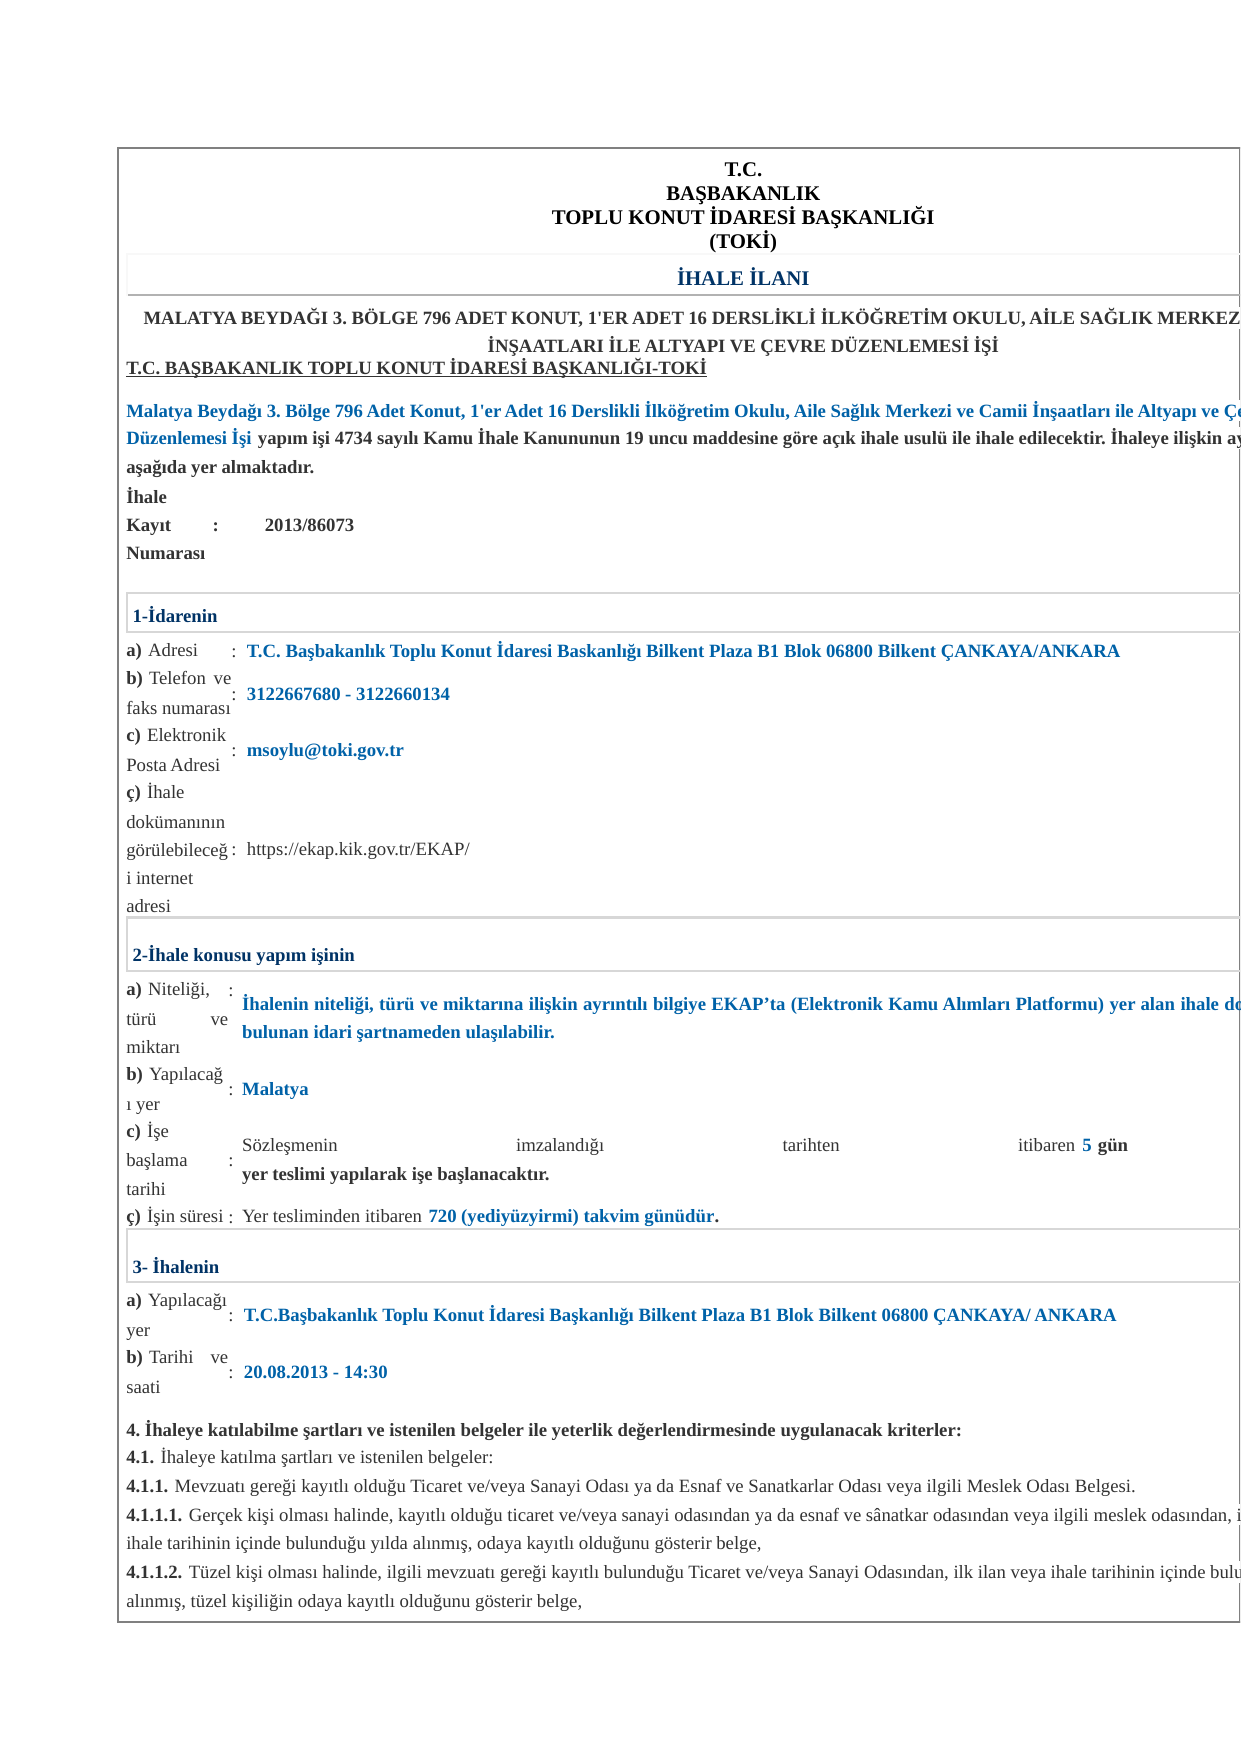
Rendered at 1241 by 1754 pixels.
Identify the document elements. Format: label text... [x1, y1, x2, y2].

table_cell ç) İhale dokümanının görülebileceği internet adresi [126, 775, 231, 916]
table_cell Yer tesliminden itibaren 720 (yediyüzyirmi) takvim günüdür. [242, 1199, 1239, 1228]
table_cell : [228, 1340, 244, 1397]
table_header : [213, 479, 264, 563]
table_header 2013/86073 [265, 479, 1239, 563]
table_cell b) Yapılacağı yer [126, 1057, 228, 1114]
table_cell : [231, 718, 247, 775]
table_cell : [228, 1114, 242, 1199]
table_cell https://ekap.kik.gov.tr/EKAP/ [247, 775, 1239, 916]
table_cell Malatya [242, 1057, 1239, 1114]
table_cell c) İşe başlama tarihi [126, 1114, 228, 1199]
table_cell : [231, 633, 247, 661]
table_cell 20.08.2013 - 14:30 [244, 1340, 1239, 1397]
table_header T.C. BAŞBAKANLIK TOPLU KONUT İDARESİ BAŞKANLIĞI (TOKİ) İHALE İLANI MALATYA BEYDAĞI 3. BÖLGE 796 ADET KONUT, 1'ER ADET 16 DERSLİKLİ İLKÖĞRETİM OKULU, AİLE SAĞLIK MERKEZİ VE CAMİİ İNŞAATLARI İLE ALTYAPI VE ÇEVRE DÜZENLEMESİ İŞİ T.C. BAŞBAKANLIK TOPLU KONUT İDARESİ BAŞKANLIĞI-TOKİ Malatya Beydağı 3. Bölge 796 Adet Konut, 1'er Adet 16 Derslikli İlköğretim Okulu, Aile Sağlık Merkezi ve Camii İnşaatları ile Altyapı ve Çevre Düzenlemesi İşi yapım işi 4734 sayılı Kamu İhale Kanununun 19 uncu maddesine göre açık ihale usulü ile ihale edilecektir. İhaleye ilişkin ayrıntılı bilgiler aşağıda yer almaktadır. 2-İhale konusu yapım işinin 3- İhalenin 4. İhaleye katılabilme şartları ve istenilen belgeler ile yeterlik değerlendirmesinde uygulanacak kriterler: 4.1. İhaleye katılma şartları ve istenilen belgeler: 4.1.1. Mevzuatı gereği kayıtlı olduğu Ticaret ve/veya Sanayi Odası ya da Esnaf ve Sanatkarlar Odası veya ilgili Meslek Odası Belgesi. 4.1.1.1. Gerçek kişi olması halinde, kayıtlı olduğu ticaret ve/veya sanayi odasından ya da esnaf ve sânatkar odasından veya ilgili meslek odasından, ilk ilan veya ihale tarihinin içinde bulunduğu yılda alınmış, odaya kayıtlı olduğunu gösterir belge, 4.1.1.2. Tüzel kişi olması halinde, ilgili mevzuatı gereği kayıtlı bulunduğu Ticaret ve/veya Sanayi Odasından, ilk ilan veya ihale tarihinin içinde bulunduğu yılda alınmış, tüzel kişiliğin odaya kayıtlı olduğunu gösterir belge, 4.1.2. Teklif vermeye yetkili olduğunu gösteren İmza Beyannamesi veya İmza Sirküleri. 4.1.2.1. Gerçek kişi olması halinde, noter tasdikli imza beyannamesi. 4.1.2.2. Tüzel kişi olması halinde, ilgisine göre tüzel kişiliğin ortakları, üyeleri veya kurucuları ile tüzel kişiliğin yönetimindeki görevlileri belirten son durumu gösterir Ticaret Sicil Gazetesi, bu bilgilerin tamamının bir Ticaret Sicil Gazetesinde bulunmaması halinde, bu bilgilerin tümünü göstermek üzere ilgili Ticaret Sicil Gazeteleri veya bu hususları gösteren belgeler ile tüzel kişiliğin noter tasdikli imza sirküleri, 4.1.3. Şekli ve içeriği İdari Şartnamede belirlenen teklif mektubu. 4.1.4. Şekli ve içeriği İdari Şartnamede belirlenen geçici teminat. 4.1.5İhale konusu işte idarenin onayı ile alt yüklenici çalıştırılabilir. Ancak işin tamamı alt yüklenicilere yaptırılamaz. 4.1.6 Tüzel kişi tarafından iş deneyimi göstermek üzere sunulan belgenin, tüzel kişiliğin yarısından fazla hissesine sahip ortağına ait olması halinde, ticaret ve sanayi odası/ticaret odası bünyesinde bulunan ticaret sicil memurlukları veya yeminli mali müşavir ya da serbest muhasebeci mali müşavir tarafından ilk ilan tarihinden sonra düzenlenen ve düzenlendiği tarihten geriye doğru son bir yıldır kesintisiz olarak bu şartın korunduğunu gösteren belge. 5.Ekonomik açıdan en avantajlı teklif sadece fiyat esasına göre belirlenecektir. 6. İhale yerli ve yabancı tüm isteklilere açıktır. İhale yerli ve yabancı tüm isteklilere açık olup Kamu İhale Kurumu tarafından belirlenen esaslar çerçevesinde yerli istekliler lehine % 15oranında fiyat avantajı uygulanacaktır. 7. İhale dokümanının görülmesi ve satın alınması: 7.1. İhale dokümanı, idarenin adresinde görülebilir ve 1.000 TRY (Türk Lirası) karşılığı T.C.Başbakanlık Toplu Konut İdaresi Başkanlığı adresinden satın alınabilir. 7.2. İhaleye teklif verecek olanların ihale dokümanını satın almaları zorunludur. 8. Teklifler, ihale tarih ve saatine kadar T.C.Başbakanlık Toplu Konut İdaresi Başkanlığı Bilkent Plaza B1 Blok Bilkent 06800 ÇANKAYA/ ANKARA adresine elden teslim edilebileceği gibi, aynı adrese iadeli taahhütlü posta vasıtasıyla da gönderilebilir. 9. İstekliler tekliflerini, anahtar teslimi götürü bedel üzerinden verecektir. İhale sonucu, üzerine ihale yapılan istekliyle anahtar teslimi götürü bedel sözleşme imzalanacaktır. Bu ihalede, işin tamamı için teklif verilecektir. 10. İstekliler teklif ettikleri bedelin %3’ünden az olmamak üzere kendi belirleyecekleri tutarda geçici teminat vereceklerdir. 11. Verilen tekliflerin geçerlilik süresi, ihale tarihinden itibaren 120 (yüzyirmi) takvim günüdür. 12. Konsorsiyum olarak ihaleye teklif verilemez. 13. Diğer hususlar: İhalede Uygulanacak Sınır Değer Katsayısı (N) : 1 [119, 149, 1239, 1621]
table_cell b) Tarihi ve saati [126, 1340, 228, 1397]
table_header : [228, 1283, 244, 1340]
table_cell : [228, 1199, 242, 1228]
table_header 1-İdarenin [128, 594, 1239, 631]
table_header a) Niteliği, türü ve miktarı [126, 972, 228, 1057]
table_cell 3122667680 - 3122660134 [247, 661, 1239, 718]
table_header T.C.Başbakanlık Toplu Konut İdaresi Başkanlığı Bilkent Plaza B1 Blok Bilkent 06800 ÇANKAYA/ ANKARA [244, 1283, 1239, 1340]
table_cell Sözleşmenin imzalandığı tarihten itibaren 5 gün içinde yer teslimi yapılarak işe başlanacaktır. [242, 1114, 1239, 1199]
table_cell : [231, 775, 247, 916]
table_cell : [228, 1057, 242, 1114]
table_cell ç) İşin süresi [126, 1199, 228, 1228]
table_cell msoylu@toki.gov.tr [247, 718, 1239, 775]
table_cell : [231, 661, 247, 718]
table_header İhale Kayıt Numarası [126, 479, 212, 563]
table_cell b) Telefon ve faks numarası [126, 661, 231, 718]
table_header : [228, 972, 242, 1057]
table_cell c) Elektronik Posta Adresi [126, 718, 231, 775]
table_cell T.C. Başbakanlık Toplu Konut İdaresi Baskanlığı Bilkent Plaza B1 Blok 06800 Bilkent ÇANKAYA/ANKARA [247, 633, 1239, 661]
table_cell a) Adresi [126, 633, 231, 661]
table_header a) Yapılacağı yer [126, 1283, 228, 1340]
table_header İhalenin niteliği, türü ve miktarına ilişkin ayrıntılı bilgiye EKAP’ta (Elektronik Kamu Alımları Platformu) yer alan ihale dokümanı içinde bulunan idari şartnameden ulaşılabilir. [242, 972, 1239, 1057]
